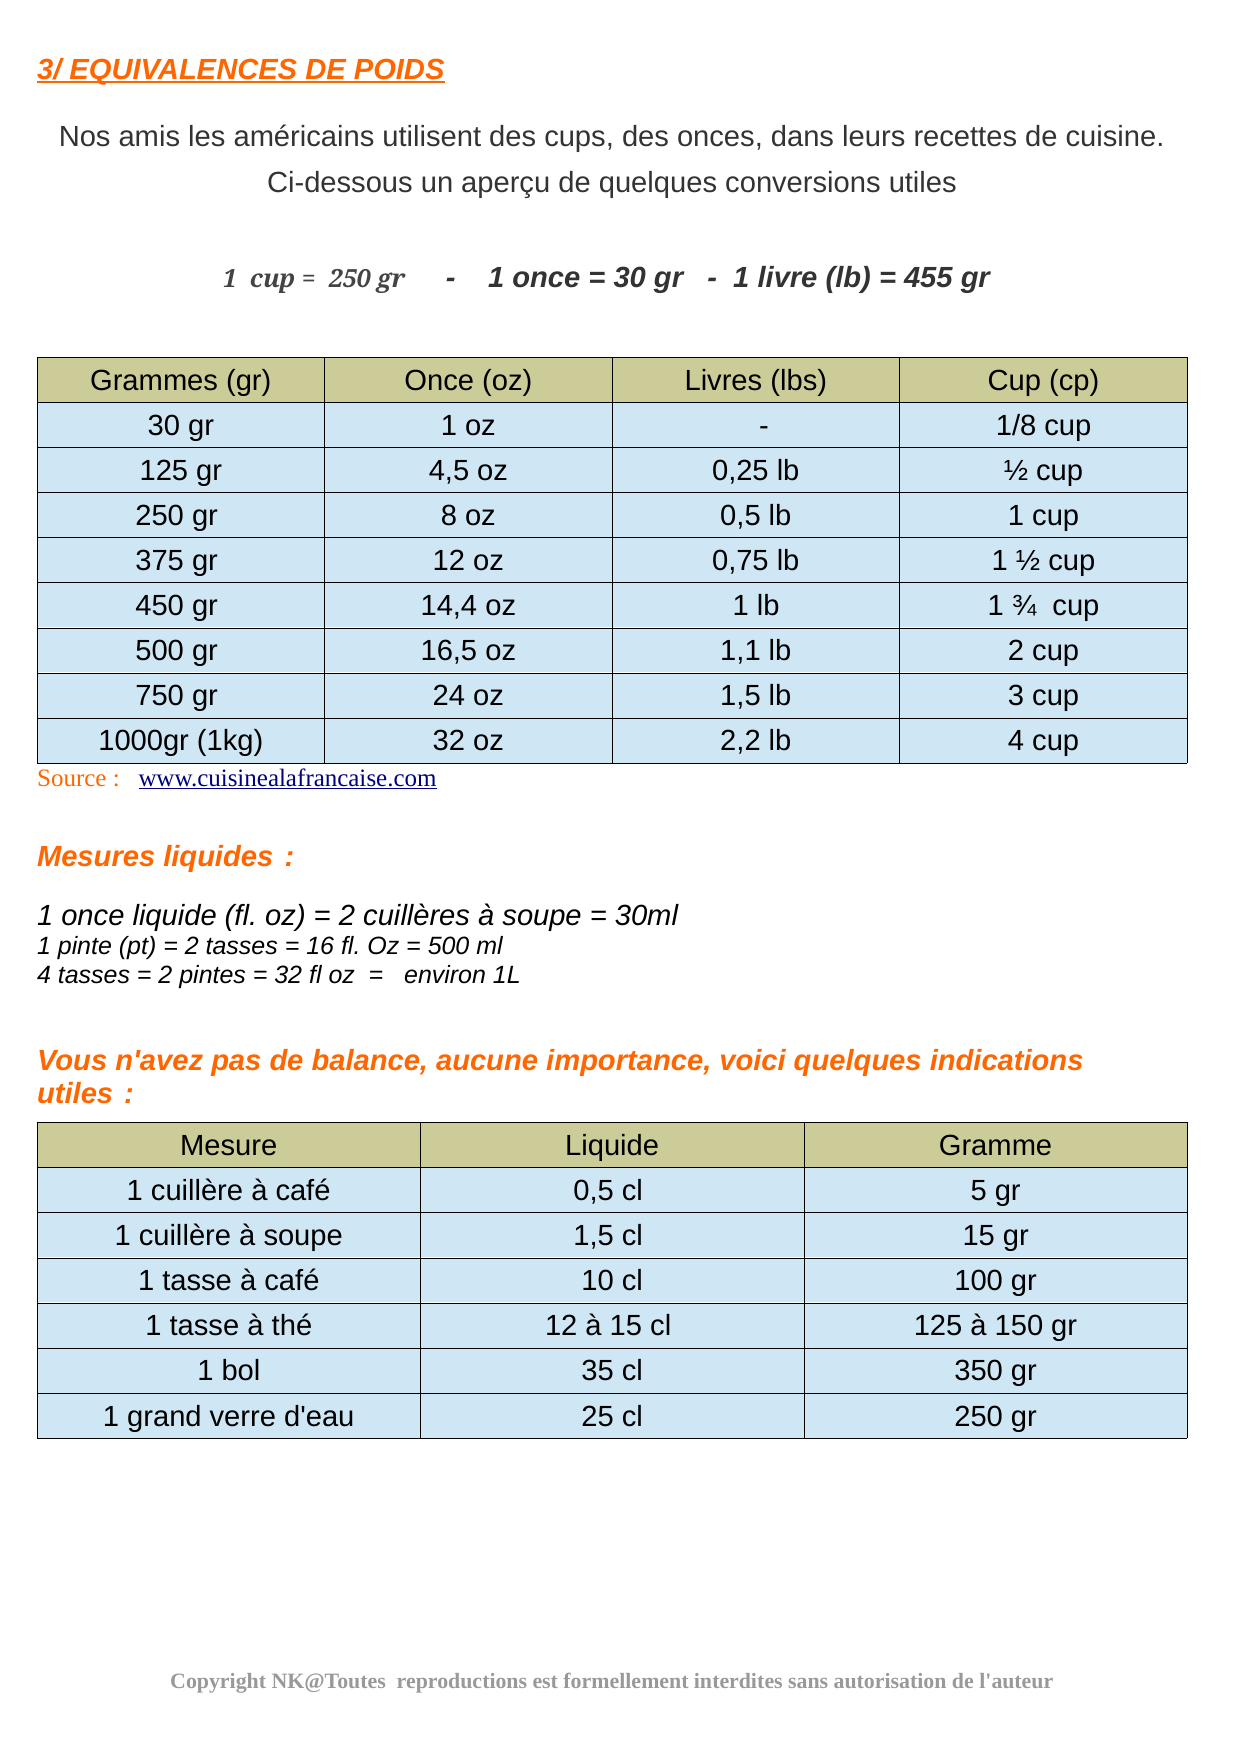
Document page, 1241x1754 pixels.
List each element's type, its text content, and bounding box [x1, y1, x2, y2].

table_cell 1000gr (1kg) [38, 719, 324, 763]
table_cell 12 oz [325, 538, 612, 582]
table_cell 4,5 oz [325, 448, 612, 492]
table_cell 1 bol [38, 1349, 420, 1393]
text Ci-dessous un aperçu de quelques conversions utiles [37, 165, 1187, 199]
table_cell 350 gr [805, 1349, 1187, 1393]
text 3/ EQUIVALENCES DE POIDS [37, 52, 1187, 86]
table_cell 4 cup [900, 719, 1187, 763]
table_cell 5 gr [805, 1168, 1187, 1212]
table_cell 1,5 cl [421, 1213, 804, 1257]
table_cell 35 cl [421, 1349, 804, 1393]
table_cell 250 gr [805, 1394, 1187, 1438]
table_cell 15 gr [805, 1213, 1187, 1257]
text Copyright NK@Toutes reproductions est formellement interdites sans autorisation de l'auteur [37, 1668, 1187, 1693]
table_cell 14,4 oz [325, 583, 612, 627]
table_cell 3 cup [900, 674, 1187, 718]
table_cell 0,25 lb [613, 448, 899, 492]
table_cell 2,2 lb [613, 719, 899, 763]
table_cell 375 gr [38, 538, 324, 582]
table_cell 0,5 lb [613, 493, 899, 537]
table_header Once (oz) [325, 358, 612, 402]
table_cell 1 ¾ cup [900, 583, 1187, 627]
table_cell 100 gr [805, 1259, 1187, 1302]
table_header Cup (cp) [900, 358, 1187, 402]
text 1 cup = 250 gr - 1 once = 30 gr - 1 livre (lb) = 455 gr [37, 260, 1187, 295]
table_cell 1 oz [325, 403, 612, 447]
table_header Mesure [38, 1123, 420, 1167]
table_header Grammes (gr) [38, 358, 324, 402]
table_cell 450 gr [38, 583, 324, 627]
table_cell 0,5 cl [421, 1168, 804, 1212]
text Source : www.cuisinealafrancaise.com [37, 764, 1187, 792]
table_cell 1 tasse à thé [38, 1304, 420, 1348]
text Nos amis les américains utilisent des cups, des onces, dans leurs recettes de cuisine. [37, 119, 1187, 153]
table_cell 12 à 15 cl [421, 1304, 804, 1348]
table_cell 8 oz [325, 493, 612, 537]
table_cell 30 gr [38, 403, 324, 447]
text Mesures liquides : [37, 839, 1187, 873]
table_cell 2 cup [900, 629, 1187, 672]
table_cell 25 cl [421, 1394, 804, 1438]
table_cell 32 oz [325, 719, 612, 763]
text Vous n'avez pas de balance, aucune importance, voici quelques indications utiles : [37, 1042, 1187, 1109]
table_cell 500 gr [38, 629, 324, 672]
table_header Liquide [421, 1123, 804, 1167]
table_cell 1,5 lb [613, 674, 899, 718]
table_cell 750 gr [38, 674, 324, 718]
table_cell - [613, 403, 899, 447]
table_cell ½ cup [900, 448, 1187, 492]
table_header Gramme [805, 1123, 1187, 1167]
table_cell 1 ½ cup [900, 538, 1187, 582]
table_cell 1 lb [613, 583, 899, 627]
table_cell 1/8 cup [900, 403, 1187, 447]
table_header Livres (lbs) [613, 358, 899, 402]
table_cell 1 cup [900, 493, 1187, 537]
table_cell 125 à 150 gr [805, 1304, 1187, 1348]
table_cell 1 tasse à café [38, 1259, 420, 1302]
table_cell 1 grand verre d'eau [38, 1394, 420, 1438]
table_cell 10 cl [421, 1259, 804, 1302]
table_cell 250 gr [38, 493, 324, 537]
table_cell 1 cuillère à soupe [38, 1213, 420, 1257]
table_cell 0,75 lb [613, 538, 899, 582]
table_cell 1,1 lb [613, 629, 899, 672]
table_cell 1 cuillère à café [38, 1168, 420, 1212]
table_cell 125 gr [38, 448, 324, 492]
table_cell 16,5 oz [325, 629, 612, 672]
table_cell 24 oz [325, 674, 612, 718]
subtitle 1 once liquide (fl. oz) = 2 cuillères à soupe = 30ml 1 pinte (pt) = 2 tasses = 16 fl. Oz = 500 ml 4 tasses = 2 pintes = 32 fl oz = environ 1L [37, 898, 1187, 989]
